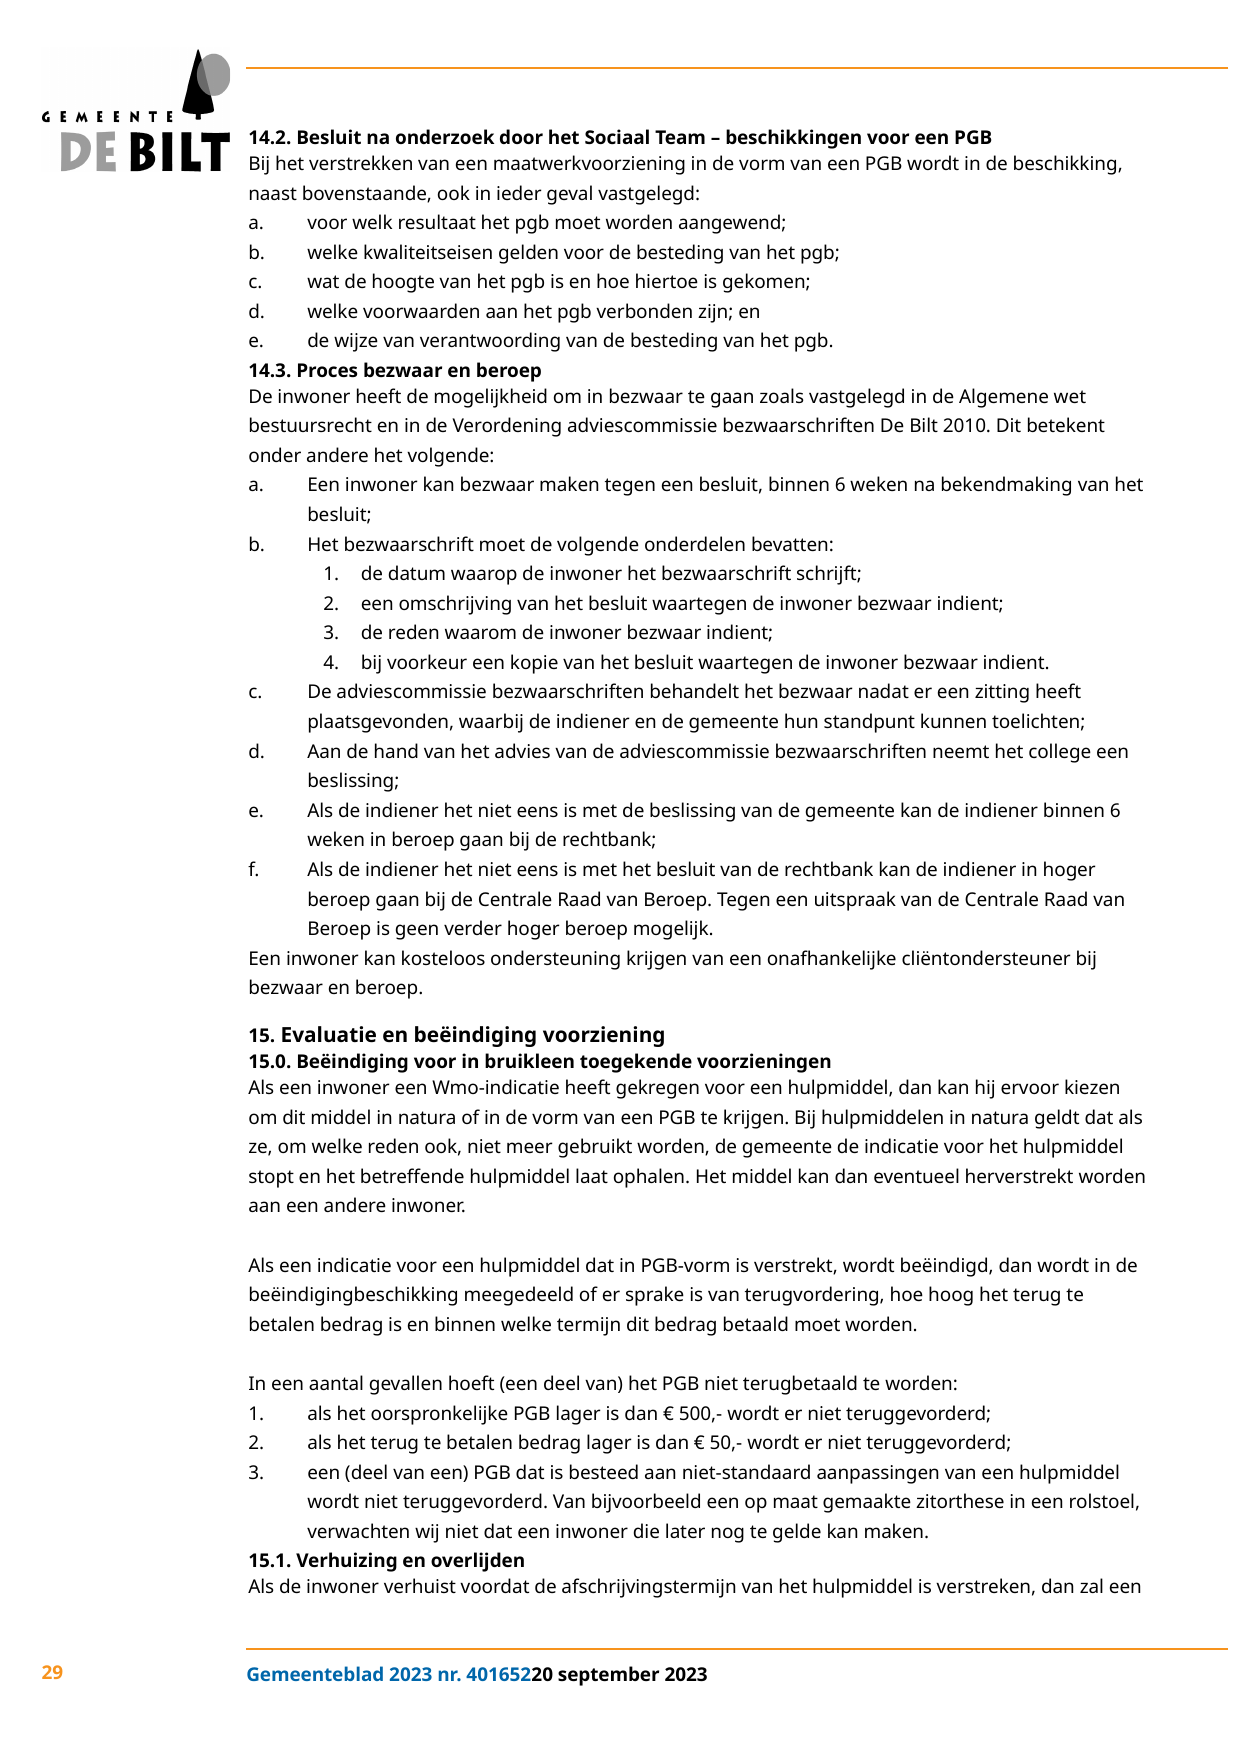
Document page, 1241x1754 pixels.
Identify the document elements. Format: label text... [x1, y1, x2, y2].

text Een inwoner kan kosteloos ondersteuning krijgen van een onafhankelijke cliëntondersteuner bij bezwaar en beroep. [248, 945, 1152, 1000]
list de reden waarom de inwoner bezwaar indient; [323, 619, 1152, 645]
list De adviescommissie bezwaarschriften behandelt het bezwaar nadat er een zitting heeft plaatsgevonden, waarbij de indiener en de gemeente hun standpunt kunnen toelichten; [248, 679, 1152, 734]
list als het oorspronkelijke PGB lager is dan € 500,- wordt er niet teruggevorderd; [248, 1400, 1152, 1426]
text In een aantal gevallen hoeft (een deel van) het PGB niet terugbetaald te worden: [248, 1370, 1152, 1396]
list welke kwaliteitseisen gelden voor de besteding van het pgb; [248, 239, 1152, 264]
text 14.3. Proces bezwaar en beroep [248, 357, 1152, 383]
list Het bezwaarschrift moet de volgende onderdelen bevatten: [248, 531, 1152, 557]
picture [41, 47, 231, 172]
text 15.1. Verhuizing en overlijden [248, 1548, 1152, 1573]
list voor welk resultaat het pgb moet worden aangewend; [248, 209, 1152, 235]
list de wijze van verantwoording van de besteding van het pgb. [248, 328, 1152, 353]
text De inwoner heeft de mogelijkheid om in bezwaar te gaan zoals vastgelegd in de Algemene wet bestuursrecht en in de Verordening adviescommissie bezwaarschriften De Bilt 2010. Dit betekent onder andere het volgende: [248, 383, 1152, 468]
list als het terug te betalen bedrag lager is dan € 50,- wordt er niet teruggevorderd; [248, 1429, 1152, 1455]
list de datum waarop de inwoner het bezwaarschrift schrijft; [323, 560, 1152, 586]
list Een inwoner kan bezwaar maken tegen een besluit, binnen 6 weken na bekendmaking van het besluit; [248, 472, 1152, 527]
list Aan de hand van het advies van de adviescommissie bezwaarschriften neemt het college een beslissing; [248, 738, 1152, 793]
text 15.0. Beëindiging voor in bruikleen toegekende voorzieningen [248, 1049, 1152, 1074]
text Als een indicatie voor een hulpmiddel dat in PGB-vorm is verstrekt, wordt beëindigd, dan wordt in de beëindigingbeschikking meegedeeld of er sprake is van terugvordering, hoe hoog het terug te betalen bedrag is en binnen welke termijn dit bedrag betaald moet worden. [248, 1252, 1152, 1337]
list Als de indiener het niet eens is met het besluit van de rechtbank kan de indiener in hoger beroep gaan bij de Centrale Raad van Beroep. Tegen een uitspraak van de Centrale Raad van Beroep is geen verder hoger beroep mogelijk. [248, 856, 1152, 941]
list bij voorkeur een kopie van het besluit waartegen de inwoner bezwaar indient. [323, 649, 1152, 675]
text Als de inwoner verhuist voordat de afschrijvingstermijn van het hulpmiddel is verstreken, dan zal een [248, 1573, 1152, 1599]
list Als de indiener het niet eens is met de beslissing van de gemeente kan de indiener binnen 6 weken in beroep gaan bij de rechtbank; [248, 797, 1152, 852]
list een (deel van een) PGB dat is besteed aan niet-standaard aanpassingen van een hulpmiddel wordt niet teruggevorderd. Van bijvoorbeeld een op maat gemaakte zitorthese in een rolstoel, verwachten wij niet dat een inwoner die later nog te gelde kan maken. [248, 1459, 1152, 1544]
text Als een inwoner een Wmo-indicatie heeft gekregen voor een hulpmiddel, dan kan hij ervoor kiezen om dit middel in natura of in de vorm van een PGB te krijgen. Bij hulpmiddelen in natura geldt dat als ze, om welke reden ook, niet meer gebruikt worden, de gemeente de indicatie voor het hulpmiddel stopt en het betreffende hulpmiddel laat ophalen. Het middel kan dan eventueel herverstrekt worden aan een andere inwoner. [248, 1074, 1152, 1218]
list een omschrijving van het besluit waartegen de inwoner bezwaar indient; [323, 590, 1152, 616]
text Bij het verstrekken van een maatwerkvoorziening in de vorm van een PGB wordt in de beschikking, naast bovenstaande, ook in ieder geval vastgelegd: [248, 150, 1152, 205]
list welke voorwaarden aan het pgb verbonden zijn; en [248, 298, 1152, 324]
list wat de hoogte van het pgb is en hoe hiertoe is gekomen; [248, 268, 1152, 294]
text 14.2. Besluit na onderzoek door het Sociaal Team – beschikkingen voor een PGB [248, 124, 1152, 150]
text 15. Evaluatie en beëindiging voorziening [248, 1020, 1152, 1049]
